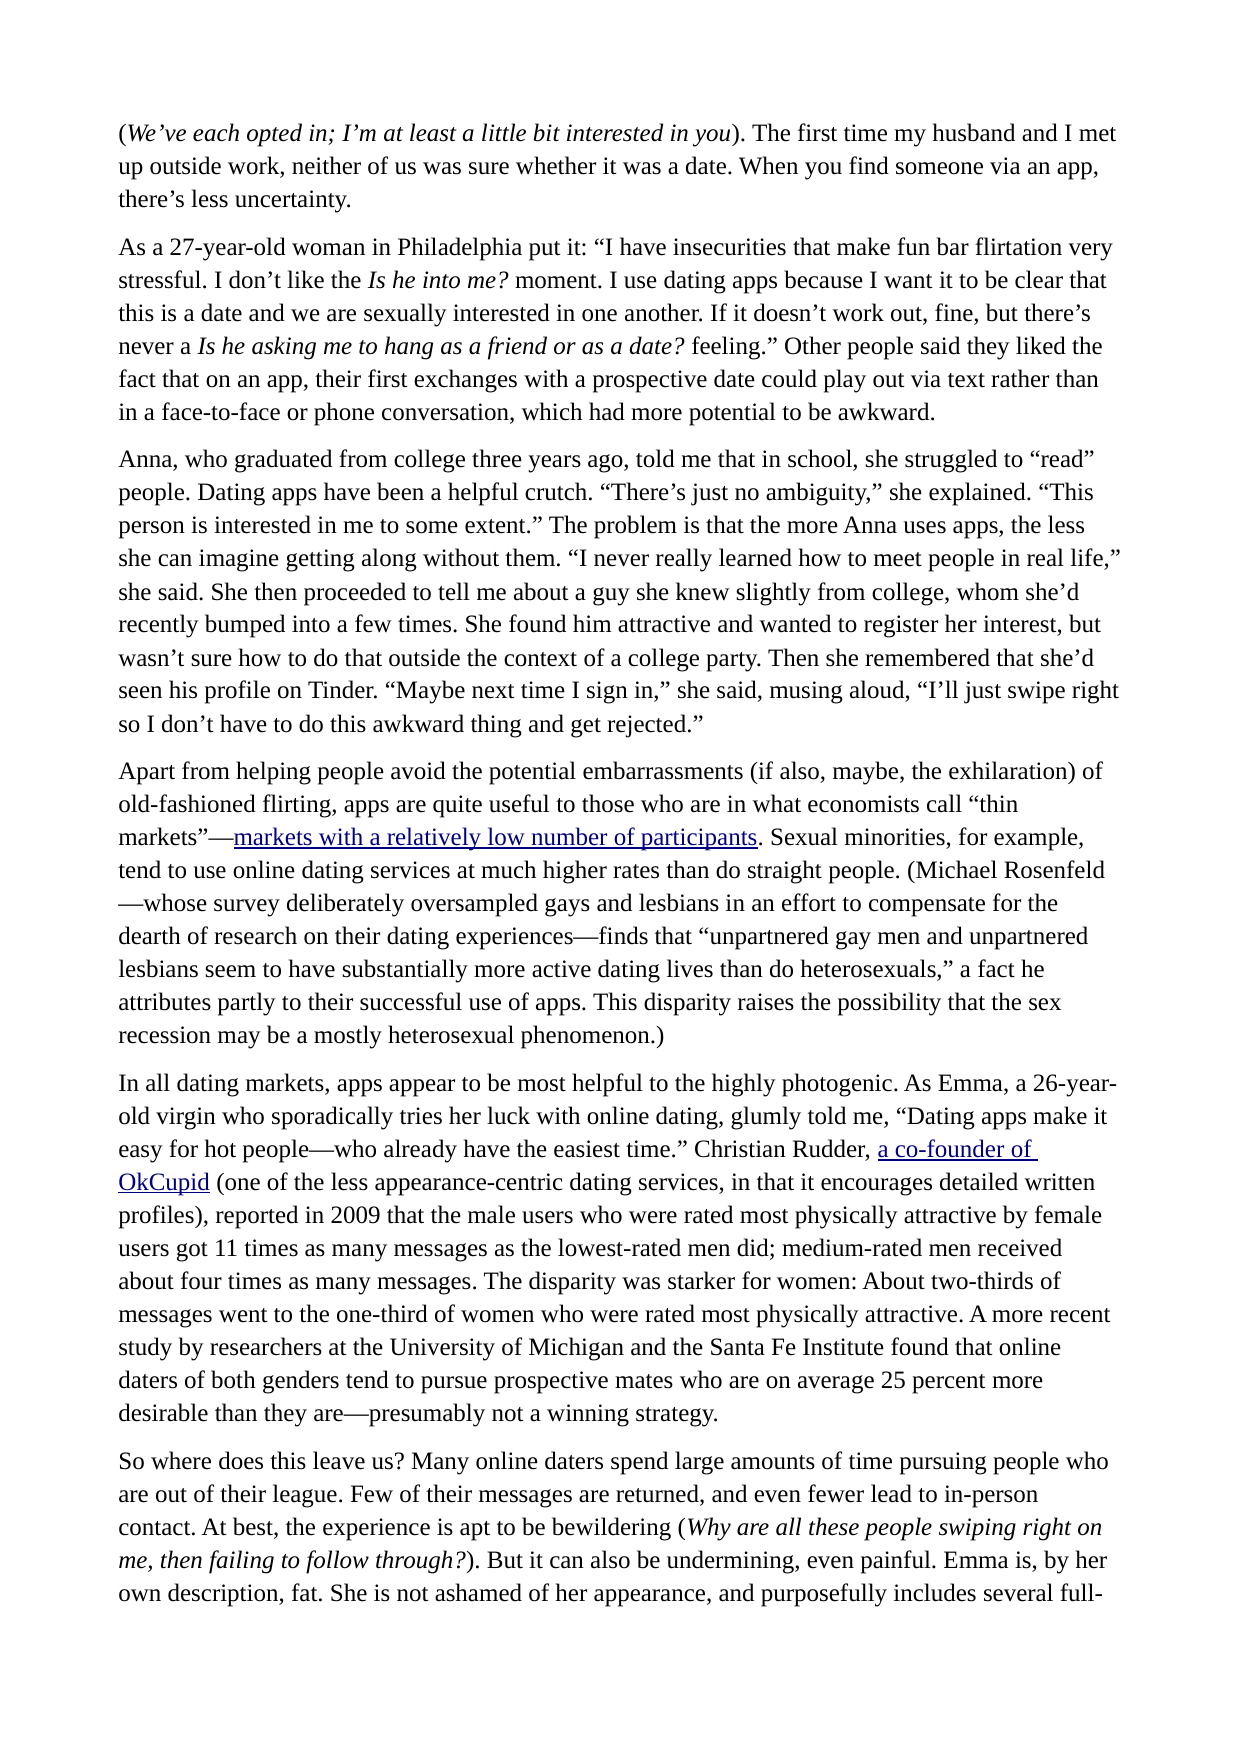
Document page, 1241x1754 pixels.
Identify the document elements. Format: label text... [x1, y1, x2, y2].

text (We’ve each opted in; I’m at least a little bit interested in you). The first time my husband and I met up outside work, neither of us was sure whether it was a date. When you find someone via an app, there’s less uncertainty. [118, 118, 1122, 213]
text Anna, who graduated from college three years ago, told me that in school, she struggled to “read” people. Dating apps have been a helpful crutch. “There’s just no ambiguity,” she explained. “This person is interested in me to some extent.” The problem is that the more Anna uses apps, the less she can imagine getting along without them. “I never really learned how to meet people in real life,” she said. She then proceeded to tell me about a guy she knew slightly from college, whom she’d recently bumped into a few times. She found him attractive and wanted to register her interest, but wasn’t sure how to do that outside the context of a college party. Then she remembered that she’d seen his profile on Tinder. “Maybe next time I sign in,” she said, musing aloud, “I’ll just swipe right so I don’t have to do this awkward thing and get rejected.” [118, 444, 1122, 737]
text In all dating markets, apps appear to be most helpful to the highly photogenic. As Emma, a 26-year-old virgin who sporadically tries her luck with online dating, glumly told me, “Dating apps make it easy for hot people—who already have the easiest time.” Christian Rudder, a co-founder of OkCupid (one of the less appearance-centric dating services, in that it encourages detailed written profiles), reported in 2009 that the male users who were rated most physically attractive by female users got 11 times as many messages as the lowest-rated men did; medium-rated men received about four times as many messages. The disparity was starker for women: About two-thirds of messages went to the one-third of women who were rated most physically attractive. A more recent study by researchers at the University of Michigan and the Santa Fe Institute found that online daters of both genders tend to pursue prospective mates who are on average 25 percent more desirable than they are—presumably not a winning strategy. [118, 1068, 1122, 1427]
text So where does this leave us? Many online daters spend large amounts of time pursuing people who are out of their league. Few of their messages are returned, and even fewer lead to in-person contact. At best, the experience is apt to be bewildering (Why are all these people swiping right on me, then failing to follow through?). But it can also be undermining, even painful. Emma is, by her own description, fat. She is not ashamed of her appearance, and purposefully includes several full- [118, 1446, 1122, 1607]
text As a 27-year-old woman in Philadelphia put it: “I have insecurities that make fun bar flirtation very stressful. I don’t like the Is he into me? moment. I use dating apps because I want it to be clear that this is a date and we are sexually interested in one another. If it doesn’t work out, fine, but there’s never a Is he asking me to hang as a friend or as a date? feeling.” Other people said they liked the fact that on an app, their first exchanges with a prospective date could play out via text rather than in a face-to-face or phone conversation, which had more potential to be awkward. [118, 232, 1122, 426]
text Apart from helping people avoid the potential embarrassments (if also, maybe, the exhilaration) of old-fashioned flirting, apps are quite useful to those who are in what economists call “thin markets”—markets with a relatively low number of participants. Sexual minorities, for example, tend to use online dating services at much higher rates than do straight people. (Michael Rosenfeld—whose survey deliberately oversampled gays and lesbians in an effort to compensate for the dearth of research on their dating experiences—finds that “unpartnered gay men and unpartnered lesbians seem to have substantially more active dating lives than do heterosexuals,” a fact he attributes partly to their successful use of apps. This disparity raises the possibility that the sex recession may be a mostly heterosexual phenomenon.) [118, 756, 1122, 1049]
